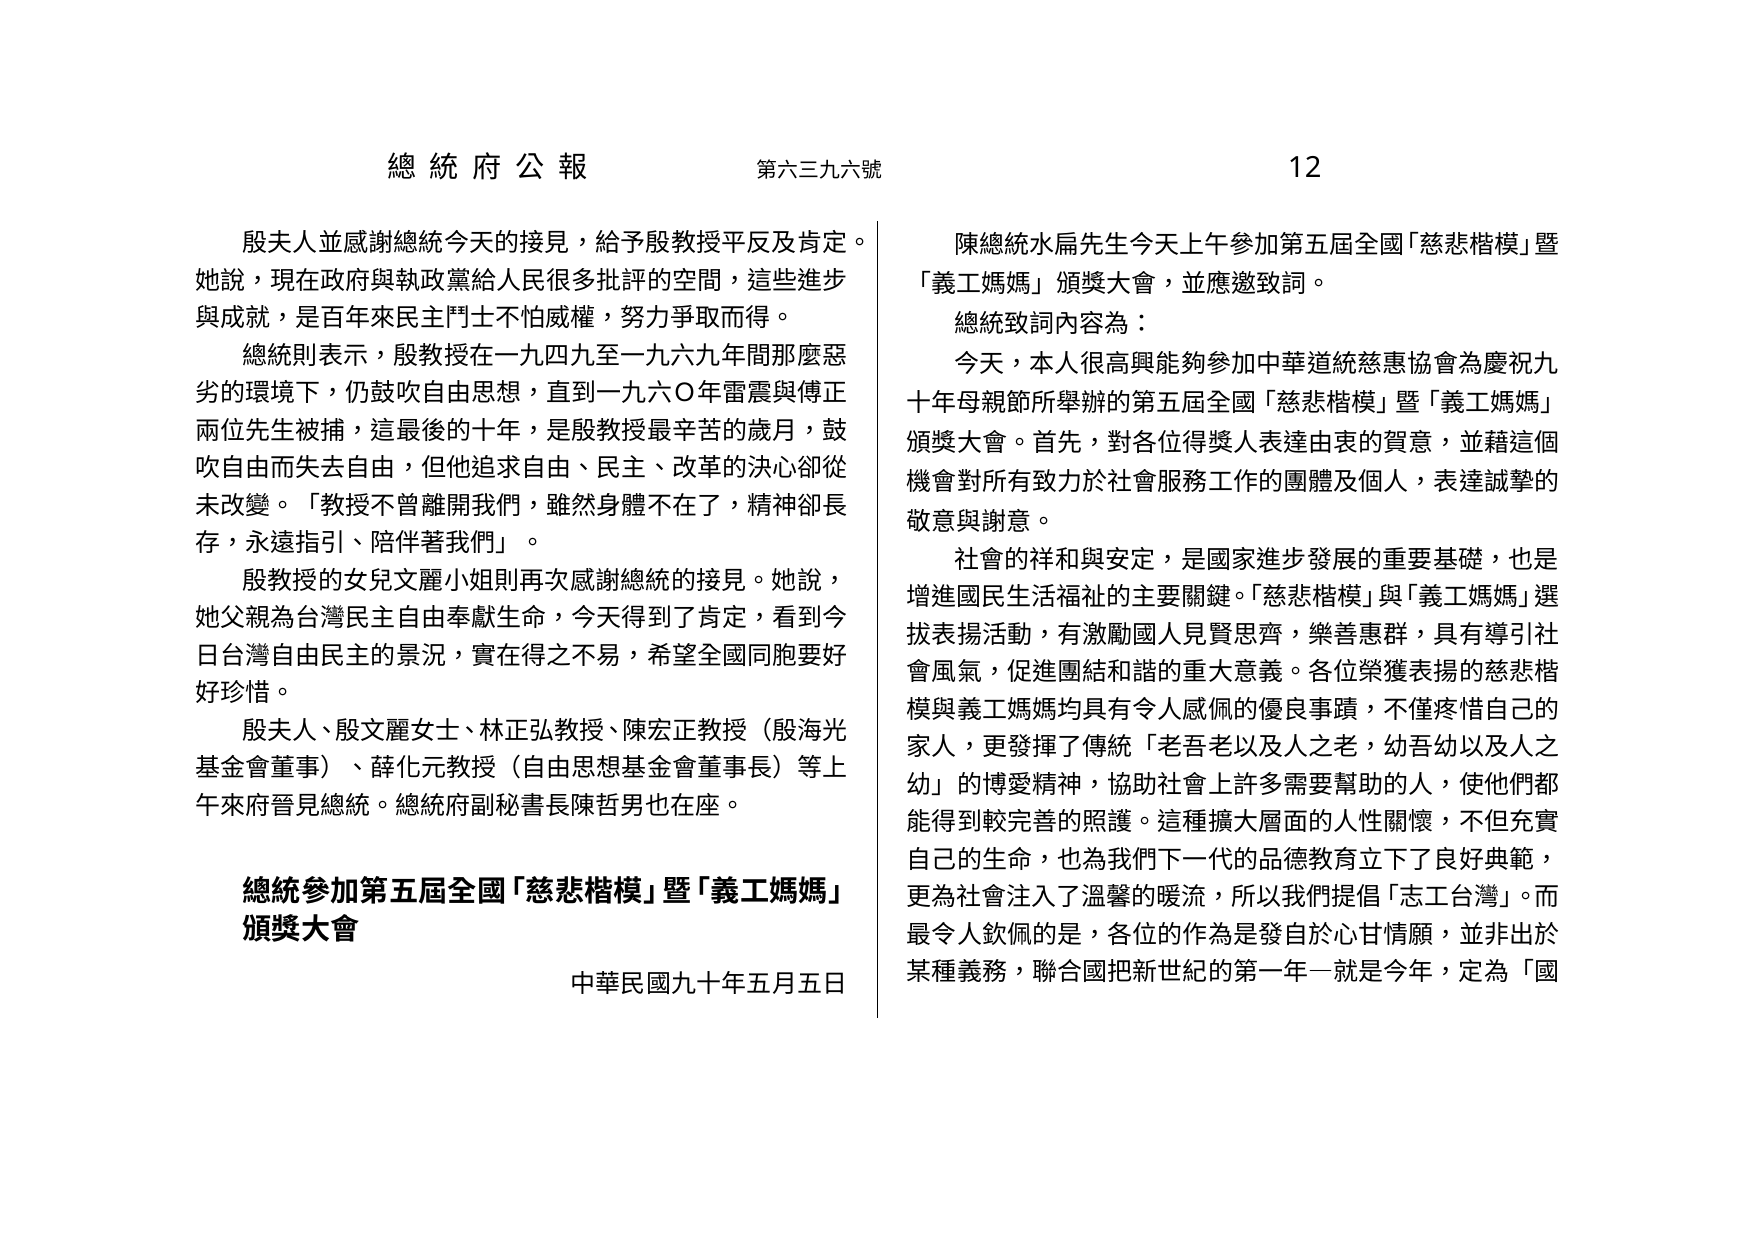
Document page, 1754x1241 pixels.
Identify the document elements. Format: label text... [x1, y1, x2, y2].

text 總統則表示，殷教授在一九四九至一九六九年間那麼惡劣的環境下，仍鼓吹自由思想，直到一九六Ｏ年雷震與傅正兩位先生被捕，這最後的十年，是殷教授最辛苦的歲月，鼓吹自由而失去自由，但他追求自由、民主、改革的決心卻從未改變。「教授不曾離開我們，雖然身體不在了，精神卻長存，永遠指引、陪伴著我們」。 [195, 334, 847, 559]
text 總統致詞內容為： [907, 301, 1559, 340]
text 今天，本人很高興能夠參加中華道統慈惠協會為慶祝九十年母親節所舉辦的第五屆全國「慈悲楷模」暨「義工媽媽」頒獎大會。首先，對各位得獎人表達由衷的賀意，並藉這個機會對所有致力於社會服務工作的團體及個人，表達誠摯的敬意與謝意。 [907, 340, 1559, 538]
text 殷夫人、殷文麗女士、林正弘教授、陳宏正教授（殷海光基金會董事）、薛化元教授（自由思想基金會董事長）等上午來府晉見總統。總統府副秘書長陳哲男也在座。 [195, 709, 847, 822]
text 中華民國九十年五月五日 [242, 959, 847, 1001]
text 總統參加第五屆全國「慈悲楷模」暨「義工媽媽」頒獎大會 [242, 872, 847, 947]
text 殷夫人並感謝總統今天的接見，給予殷教授平反及肯定。她說，現在政府與執政黨給人民很多批評的空間，這些進步與成就，是百年來民主鬥士不怕威權，努力爭取而得。 [195, 222, 847, 334]
text 殷教授的女兒文麗小姐則再次感謝總統的接見。她說，她父親為台灣民主自由奉獻生命，今天得到了肯定，看到今日台灣自由民主的景況，實在得之不易，希望全國同胞要好好珍惜。 [195, 559, 847, 709]
text 社會的祥和與安定，是國家進步發展的重要基礎，也是增進國民生活福祉的主要關鍵。「慈悲楷模」與「義工媽媽」選拔表揚活動，有激勵國人見賢思齊，樂善惠群，具有導引社會風氣，促進團結和諧的重大意義。各位榮獲表揚的慈悲楷模與義工媽媽均具有令人感佩的優良事蹟，不僅疼惜自己的家人，更發揮了傳統「老吾老以及人之老，幼吾幼以及人之幼」的博愛精神，協助社會上許多需要幫助的人，使他們都能得到較完善的照護。這種擴大層面的人性關懷，不但充實自己的生命，也為我們下一代的品德教育立下了良好典範，更為社會注入了溫馨的暖流，所以我們提倡「志工台灣」。而最令人欽佩的是，各位的作為是發自於心甘情願，並非出於某種義務，聯合國把新世紀的第一年—就是今年，定為「國 [907, 538, 1559, 988]
text 陳總統水扁先生今天上午參加第五屆全國「慈悲楷模」暨「義工媽媽」頒獎大會，並應邀致詞。 [907, 222, 1559, 301]
